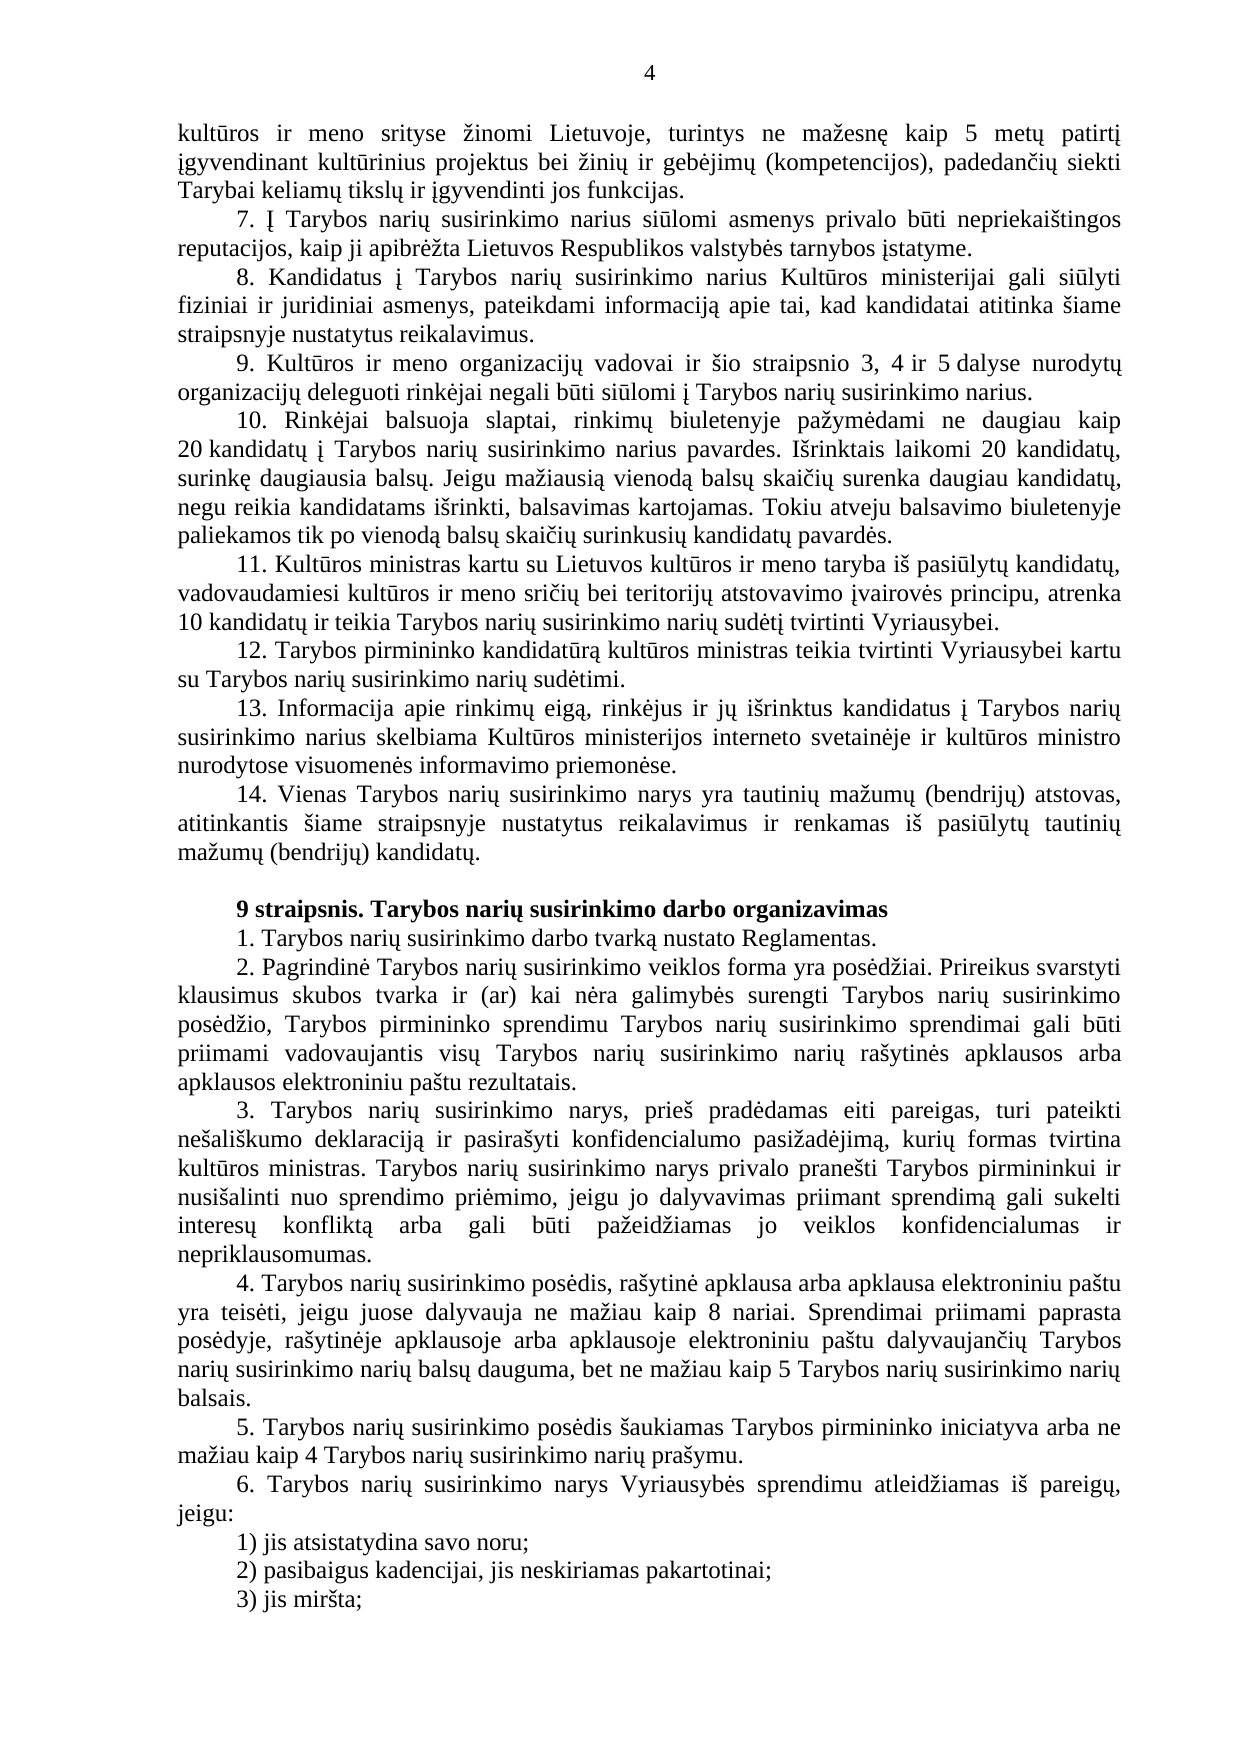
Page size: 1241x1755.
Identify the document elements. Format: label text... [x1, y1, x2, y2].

text 2) pasibaigus kadencijai, jis neskiriamas pakartotinai; [177, 1556, 1122, 1584]
text 2. Pagrindinė Tarybos narių susirinkimo veiklos forma yra posėdžiai. Prireikus svarstyti klausimus skubos tvarka ir (ar) kai nėra galimybės surengti Tarybos narių susirinkimo posėdžio, Tarybos pirmininko sprendimu Tarybos narių susirinkimo sprendimai gali būti priimami vadovaujantis visų Tarybos narių susirinkimo narių rašytinės apklausos arba apklausos elektroniniu paštu rezultatais. [177, 952, 1122, 1096]
text 3) jis miršta; [177, 1584, 1122, 1613]
text 11. Kultūros ministras kartu su Lietuvos kultūros ir meno taryba iš pasiūlytų kandidatų, vadovaudamiesi kultūros ir meno sričių bei teritorijų atstovavimo įvairovės principu, atrenka 10 kandidatų ir teikia Tarybos narių susirinkimo narių sudėtį tvirtinti Vyriausybei. [177, 549, 1122, 636]
text 13. Informacija apie rinkimų eigą, rinkėjus ir jų išrinktus kandidatus į Tarybos narių susirinkimo narius skelbiama Kultūros ministerijos interneto svetainėje ir kultūros ministro nurodytose visuomenės informavimo priemonėse. [177, 693, 1122, 779]
text 4. Tarybos narių susirinkimo posėdis, rašytinė apklausa arba apklausa elektroniniu paštu yra teisėti, jeigu juose dalyvauja ne mažiau kaip 8 nariai. Sprendimai priimami paprasta posėdyje, rašytinėje apklausoje arba apklausoje elektroniniu paštu dalyvaujančių Tarybos narių susirinkimo narių balsų dauguma, bet ne mažiau kaip 5 Tarybos narių susirinkimo narių balsais. [177, 1268, 1122, 1412]
text 3. Tarybos narių susirinkimo narys, prieš pradėdamas eiti pareigas, turi pateikti nešališkumo deklaraciją ir pasirašyti konfidencialumo pasižadėjimą, kurių formas tvirtina kultūros ministras. Tarybos narių susirinkimo narys privalo pranešti Tarybos pirmininkui ir nusišalinti nuo sprendimo priėmimo, jeigu jo dalyvavimas priimant sprendimą gali sukelti interesų konfliktą arba gali būti pažeidžiamas jo veiklos konfidencialumas ir nepriklausomumas. [177, 1096, 1122, 1268]
text 7. Į Tarybos narių susirinkimo narius siūlomi asmenys privalo būti nepriekaištingos reputacijos, kaip ji apibrėžta Lietuvos Respublikos valstybės tarnybos įstatyme. [177, 204, 1122, 262]
text 1) jis atsistatydina savo noru; [177, 1527, 1122, 1556]
text 1. Tarybos narių susirinkimo darbo tvarką nustato Reglamentas. [177, 923, 1122, 952]
text kultūros ir meno srityse žinomi Lietuvoje, turintys ne mažesnę kaip 5 metų patirtį įgyvendinant kultūrinius projektus bei žinių ir gebėjimų (kompetencijos), padedančių siekti Tarybai keliamų tikslų ir įgyvendinti jos funkcijas. [177, 118, 1122, 204]
text 14. Vienas Tarybos narių susirinkimo narys yra tautinių mažumų (bendrijų) atstovas, atitinkantis šiame straipsnyje nustatytus reikalavimus ir renkamas iš pasiūlytų tautinių mažumų (bendrijų) kandidatų. [177, 779, 1122, 866]
text 10. Rinkėjai balsuoja slaptai, rinkimų biuletenyje pažymėdami ne daugiau kaip 20 kandidatų į Tarybos narių susirinkimo narius pavardes. Išrinktais laikomi 20 kandidatų, surinkę daugiausia balsų. Jeigu mažiausią vienodą balsų skaičių surenka daugiau kandidatų, negu reikia kandidatams išrinkti, balsavimas kartojamas. Tokiu atveju balsavimo biuletenyje paliekamos tik po vienodą balsų skaičių surinkusių kandidatų pavardės. [177, 406, 1122, 549]
text 12. Tarybos pirmininko kandidatūrą kultūros ministras teikia tvirtinti Vyriausybei kartu su Tarybos narių susirinkimo narių sudėtimi. [177, 636, 1122, 693]
text 9. Kultūros ir meno organizacijų vadovai ir šio straipsnio 3, 4 ir 5 dalyse nurodytų organizacijų deleguoti rinkėjai negali būti siūlomi į Tarybos narių susirinkimo narius. [177, 348, 1122, 406]
text 6. Tarybos narių susirinkimo narys Vyriausybės sprendimu atleidžiamas iš pareigų, jeigu: [177, 1469, 1122, 1527]
text 8. Kandidatus į Tarybos narių susirinkimo narius Kultūros ministerijai gali siūlyti fiziniai ir juridiniai asmenys, pateikdami informaciją apie tai, kad kandidatai atitinka šiame straipsnyje nustatytus reikalavimus. [177, 262, 1122, 348]
text 9 straipsnis. Tarybos narių susirinkimo darbo organizavimas [177, 894, 1122, 923]
text 5. Tarybos narių susirinkimo posėdis šaukiamas Tarybos pirmininko iniciatyva arba ne mažiau kaip 4 Tarybos narių susirinkimo narių prašymu. [177, 1412, 1122, 1469]
